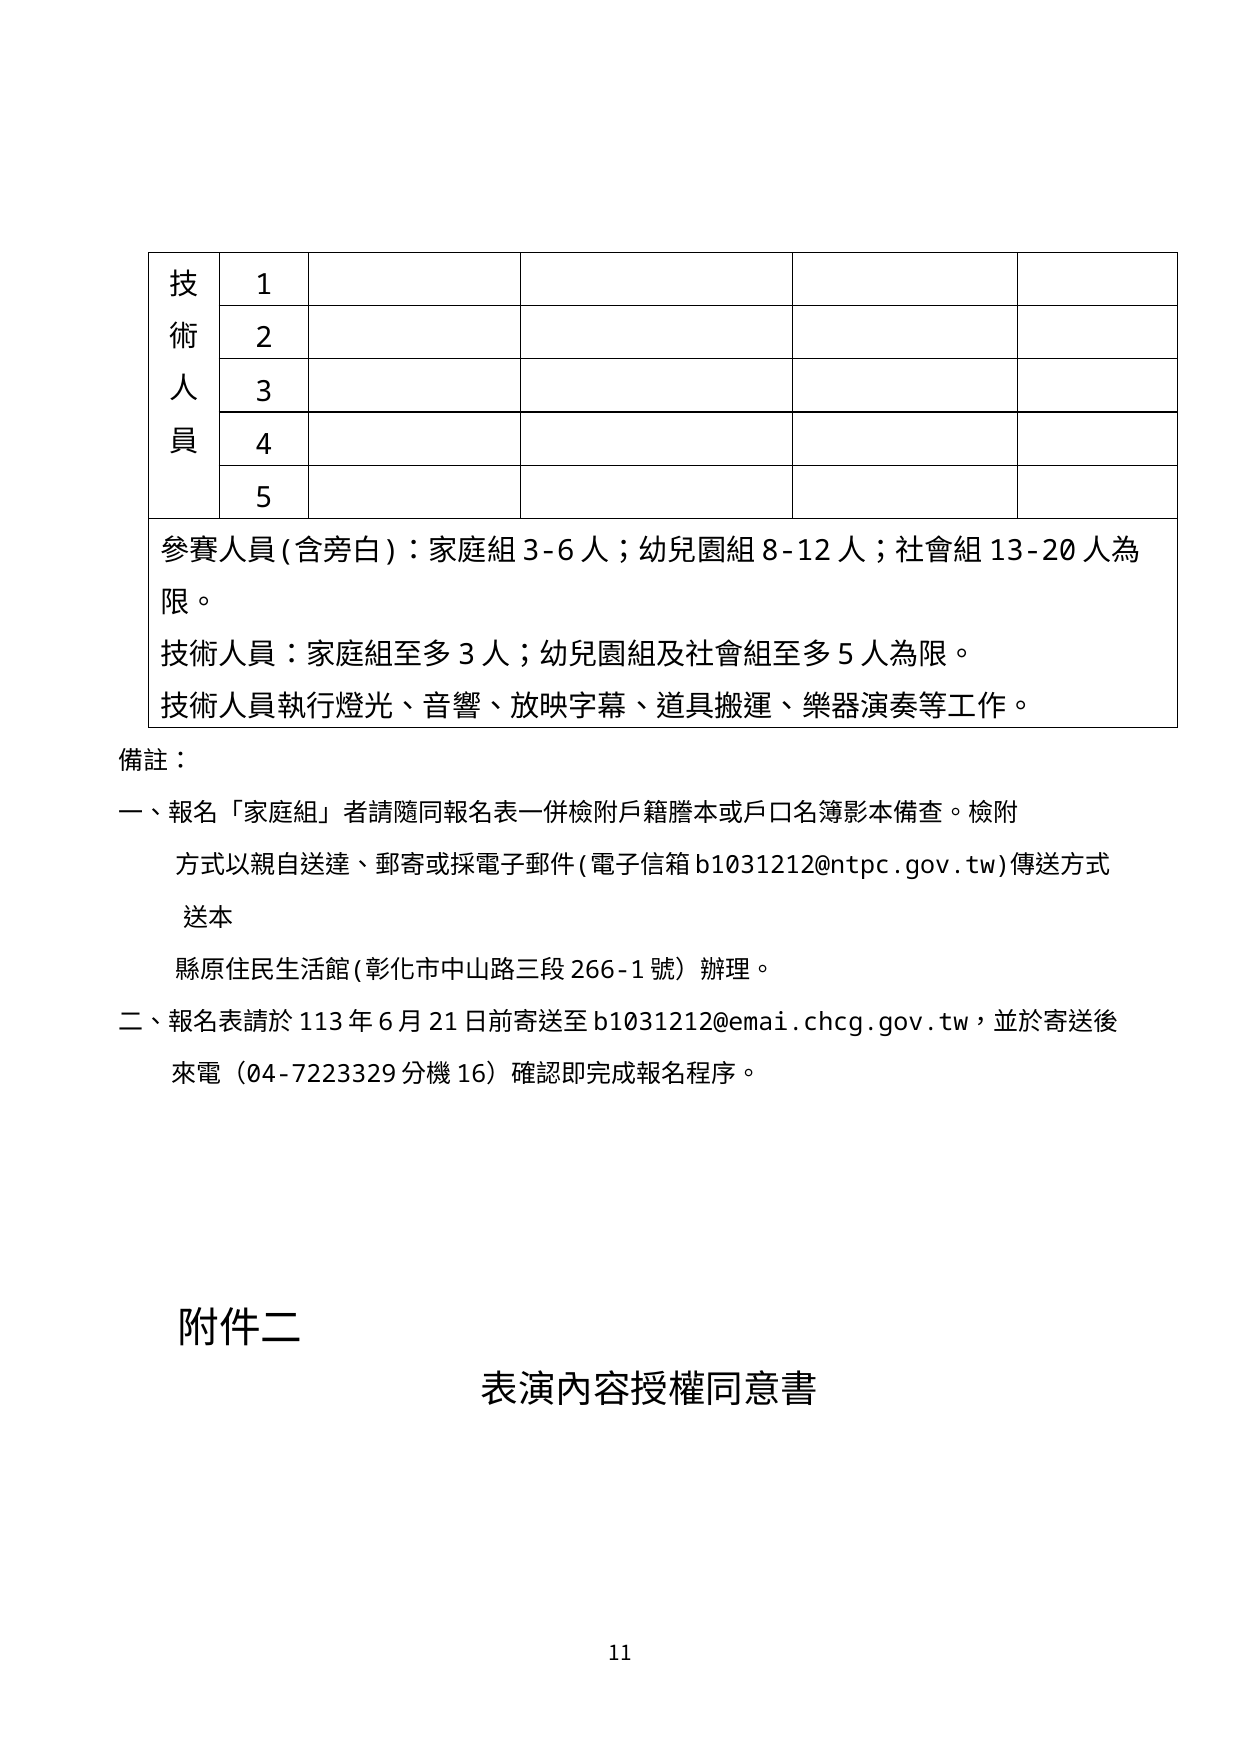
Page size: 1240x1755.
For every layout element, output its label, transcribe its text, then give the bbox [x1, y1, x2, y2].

text 附件二 [177, 1282, 1121, 1345]
table_cell 5 [220, 466, 308, 518]
table_cell [521, 359, 792, 411]
table_cell [1018, 359, 1177, 411]
table_cell [309, 413, 520, 464]
table_cell [521, 306, 792, 358]
table_cell [521, 466, 792, 518]
table_cell [521, 253, 792, 305]
table_cell [793, 413, 1017, 464]
text 一、報名「家庭組」者請隨同報名表一併檢附戶籍謄本或戶口名簿影本備查。檢附 [118, 780, 1121, 832]
table_cell [1018, 466, 1177, 518]
text 方式以親自送達、郵寄或採電子郵件(電子信箱b1031212@ntpc.gov.tw)傳送方式送本 [130, 832, 1121, 936]
table_cell 4 [220, 413, 308, 464]
table_cell 技術人員 [149, 253, 219, 518]
table_cell [309, 359, 520, 411]
table_cell [793, 306, 1017, 358]
table_cell [793, 359, 1017, 411]
table_cell [1018, 413, 1177, 464]
table_cell [309, 253, 520, 305]
text 備註： [118, 728, 1121, 780]
table_cell 1 [220, 253, 308, 305]
table_cell 2 [220, 306, 308, 358]
text 二、報名表請於113年6月21日前寄送至b1031212@emai.chcg.gov.tw，並於寄送後來電（04-7223329分機16）確認即完成報名程序。 [118, 988, 1121, 1093]
table_cell 參賽人員(含旁白)：家庭組3-6人；幼兒園組8-12人；社會組13-20人為限。 技術人員：家庭組至多3人；幼兒園組及社會組至多5人為限。 技術人員執行燈光、音響、放映字幕、道具搬運、樂器演奏等工作。 [149, 519, 1177, 727]
text 表演內容授權同意書 [177, 1345, 1121, 1407]
table_cell [309, 306, 520, 358]
table_cell [1018, 306, 1177, 358]
table_cell [521, 413, 792, 464]
table_cell 3 [220, 359, 308, 411]
text 縣原住民生活館(彰化市中山路三段266-1號）辦理。 [130, 936, 1121, 988]
table_cell [1018, 253, 1177, 305]
table_cell [309, 466, 520, 518]
table_cell [793, 253, 1017, 305]
table_cell [793, 466, 1017, 518]
